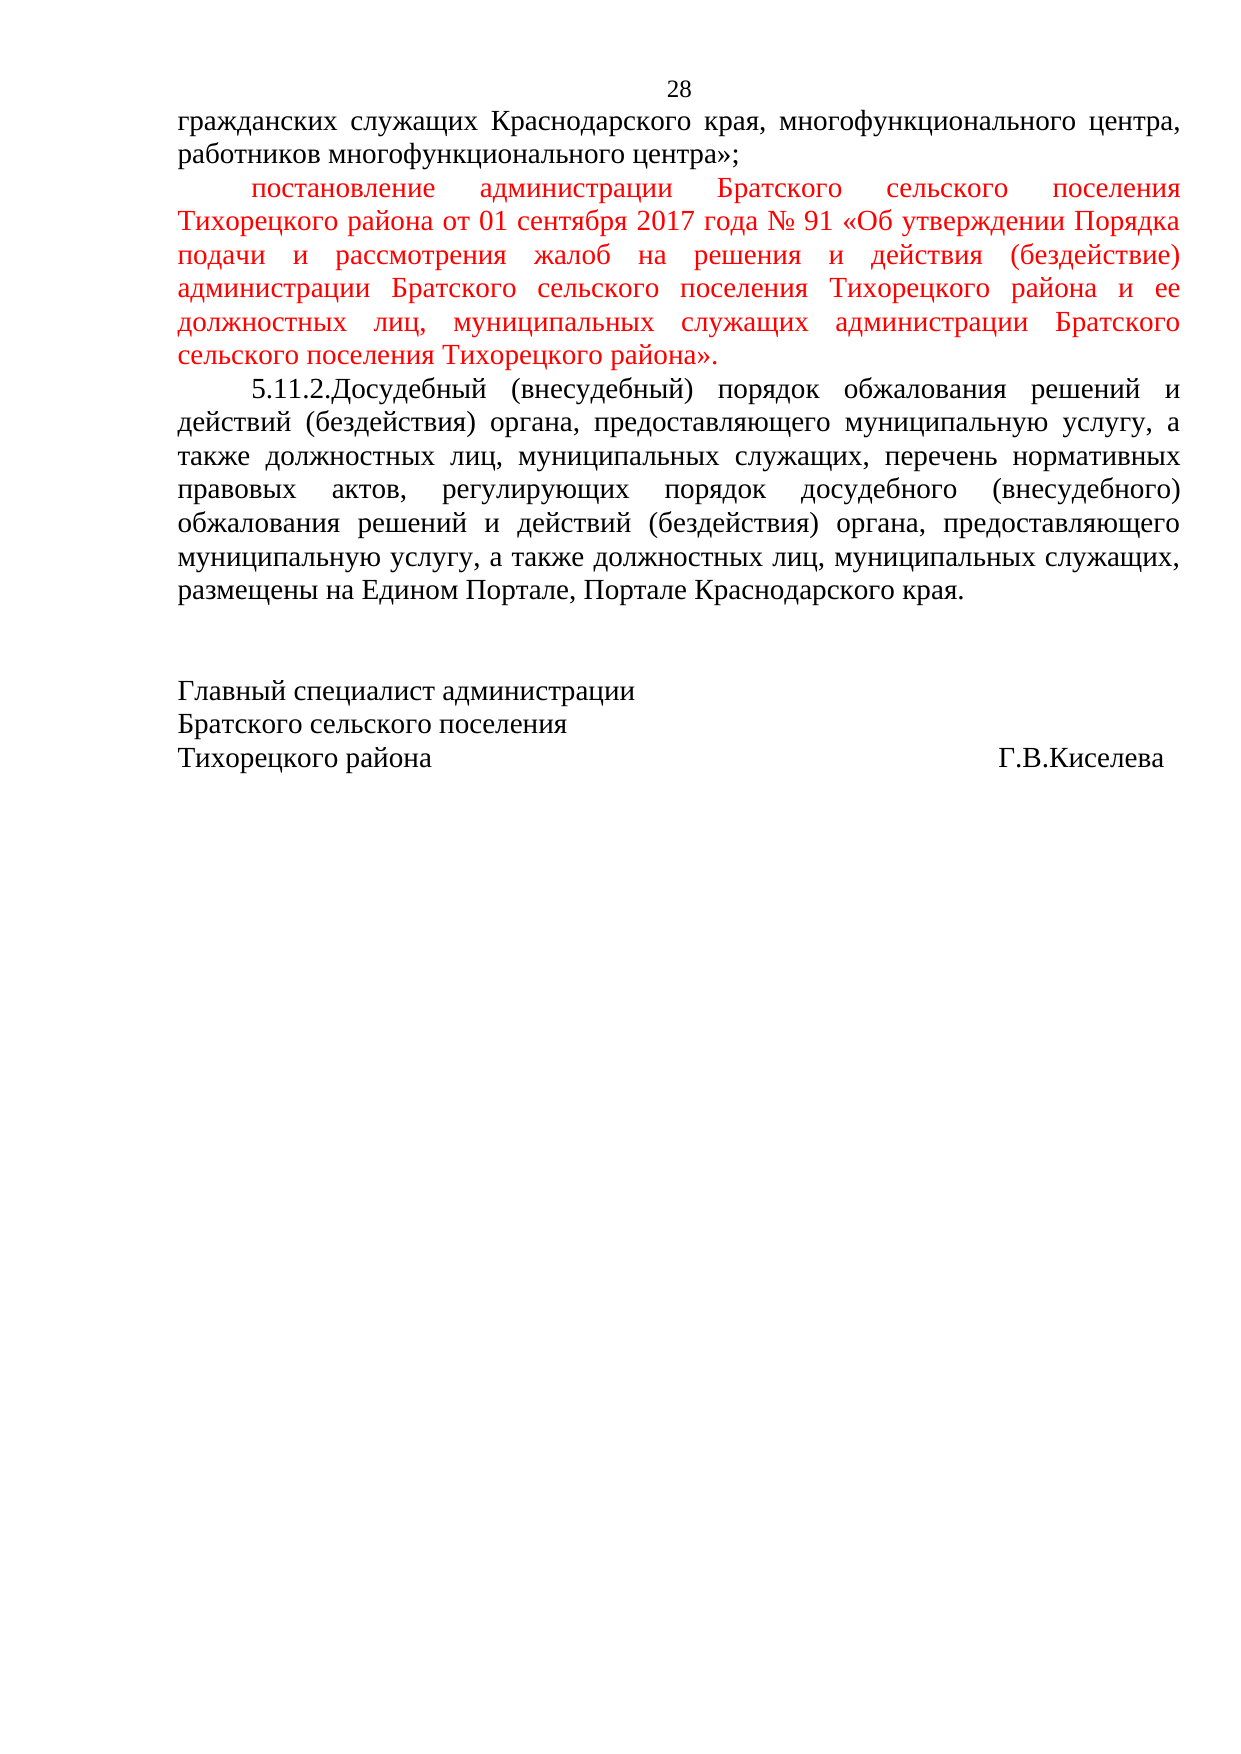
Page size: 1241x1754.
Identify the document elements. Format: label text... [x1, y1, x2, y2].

text постановление администрации Братского сельского поселения Тихорецкого района от 01 сентября 2017 года № 91 «Об утверждении Порядка подачи и рассмотрения жалоб на решения и действия (бездействие) администрации Братского сельского поселения Тихорецкого района и ее должностных лиц, муниципальных служащих администрации Братского сельского поселения Тихорецкого района». [177, 170, 1181, 371]
text 5.11.2.Досудебный (внесудебный) порядок обжалования решений и действий (бездействия) органа, предоставляющего муниципальную услугу, а также должностных лиц, муниципальных служащих, перечень нормативных правовых актов, регулирующих порядок досудебного (внесудебного) обжалования решений и действий (бездействия) органа, предоставляющего муниципальную услугу, а также должностных лиц, муниципальных служащих, размещены на Едином Портале, Портале Краснодарского края. [177, 371, 1181, 606]
text Братского сельского поселения [177, 706, 1181, 740]
text Тихорецкого района Г.В.Киселева [177, 740, 1181, 773]
text Главный специалист администрации [177, 673, 1181, 706]
text гражданских служащих Краснодарского края, многофункционального центра, работников многофункционального центра»; [177, 103, 1181, 170]
